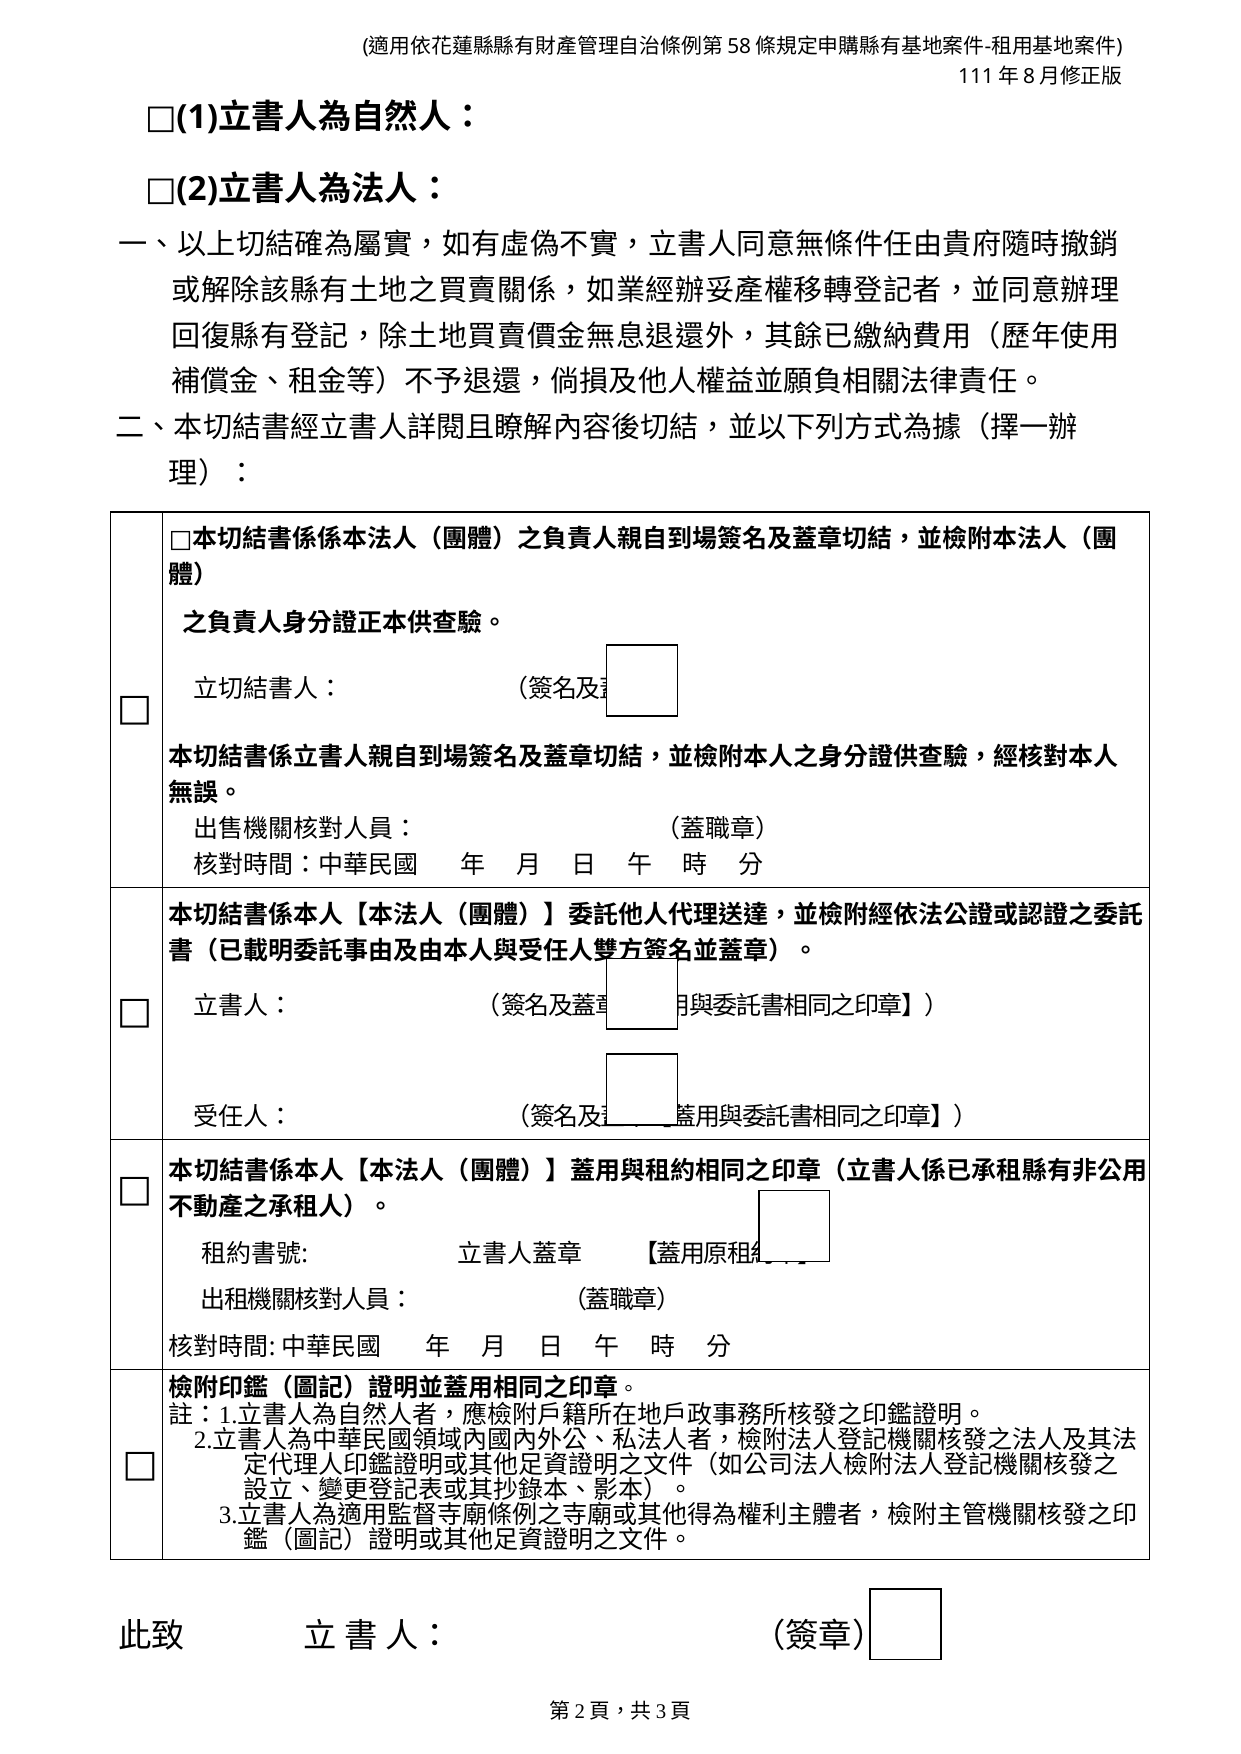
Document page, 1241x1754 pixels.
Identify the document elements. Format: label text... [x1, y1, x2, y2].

table_cell □ [111, 1370, 162, 1559]
text 此致 立 書 人： （簽章） [118, 1608, 869, 1657]
text 一、以上切結確為屬實，如有虛偽不實，立書人同意無條件任由貴府隨時撤銷或解除該縣有土地之買賣關係，如業經辦妥產權移轉登記者，並同意辦理回復縣有登記，除土地買賣價金無息退還外，其餘已繳納費用（歷年使用補償金、租金等）不予退還，倘損及他人權益並願負相關法律責任。 [118, 218, 1122, 401]
table_cell □ [111, 888, 162, 1139]
table_cell □ [111, 1140, 162, 1369]
table_cell 檢附印鑑（圖記）證明並蓋用相同之印章。 註：1.立書人為自然人者，應檢附戶籍所在地戶政事務所核發之印鑑證明。 2.立書人為中華民國領域內國內外公、私法人者，檢附法人登記機關核發之法人及其法定代理人印鑑證明或其他足資證明之文件（如公司法人檢附法人登記機關核發之設立、變更登記表或其抄錄本、影本）。 3.立書人為適用監督寺廟條例之寺廟或其他得為權利主體者，檢附主管機關核發之印鑑（圖記）證明或其他足資證明之文件。 [163, 1370, 1149, 1559]
table_cell 本切結書係本人【本法人（團體）】委託他人代理送達，並檢附經依法公證或認證之委託書（已載明委託事由及由本人與受任人雙方簽名並蓋章）。 立書人： （簽名及蓋章【蓋用與委託書相同之印章】） 受任人： （簽名及蓋章【蓋用與委託書相同之印章】） [163, 888, 1149, 1139]
table_cell 本切結書係立書人親自到場簽名及蓋章切結，並檢附本人之身分證供查驗，經核對本人無誤。 出售機關核對人員： （蓋職章） 核對時間：中華民國 年 月 日 午 時 分 [163, 729, 1149, 887]
table_cell 本切結書係本人【本法人（團體）】蓋用與租約相同之印章（立書人係已承租縣有非公用不動產之承租人）。 租約書號: 立書人蓋章 【蓋用原租約章】 出租機關核對人員： （蓋職章） 核對時間: 中華民國 年 月 日 午 時 分 [163, 1140, 1149, 1369]
table_header □ [111, 513, 162, 887]
list 立書人為自然人： [145, 90, 1122, 138]
table_header □本切結書係係本法人（團體）之負責人親自到場簽名及蓋章切結，並檢附本法人（團體） 之負責人身分證正本供查驗。 立切結書人： （簽名及蓋章） [163, 513, 1149, 729]
text 此致 立 書 人： （簽章） [942, 1608, 1122, 1657]
list 立書人為法人： [145, 162, 1122, 210]
text 二、本切結書經立書人詳閱且瞭解內容後切結，並以下列方式為據（擇一辦理）： [115, 401, 1122, 493]
